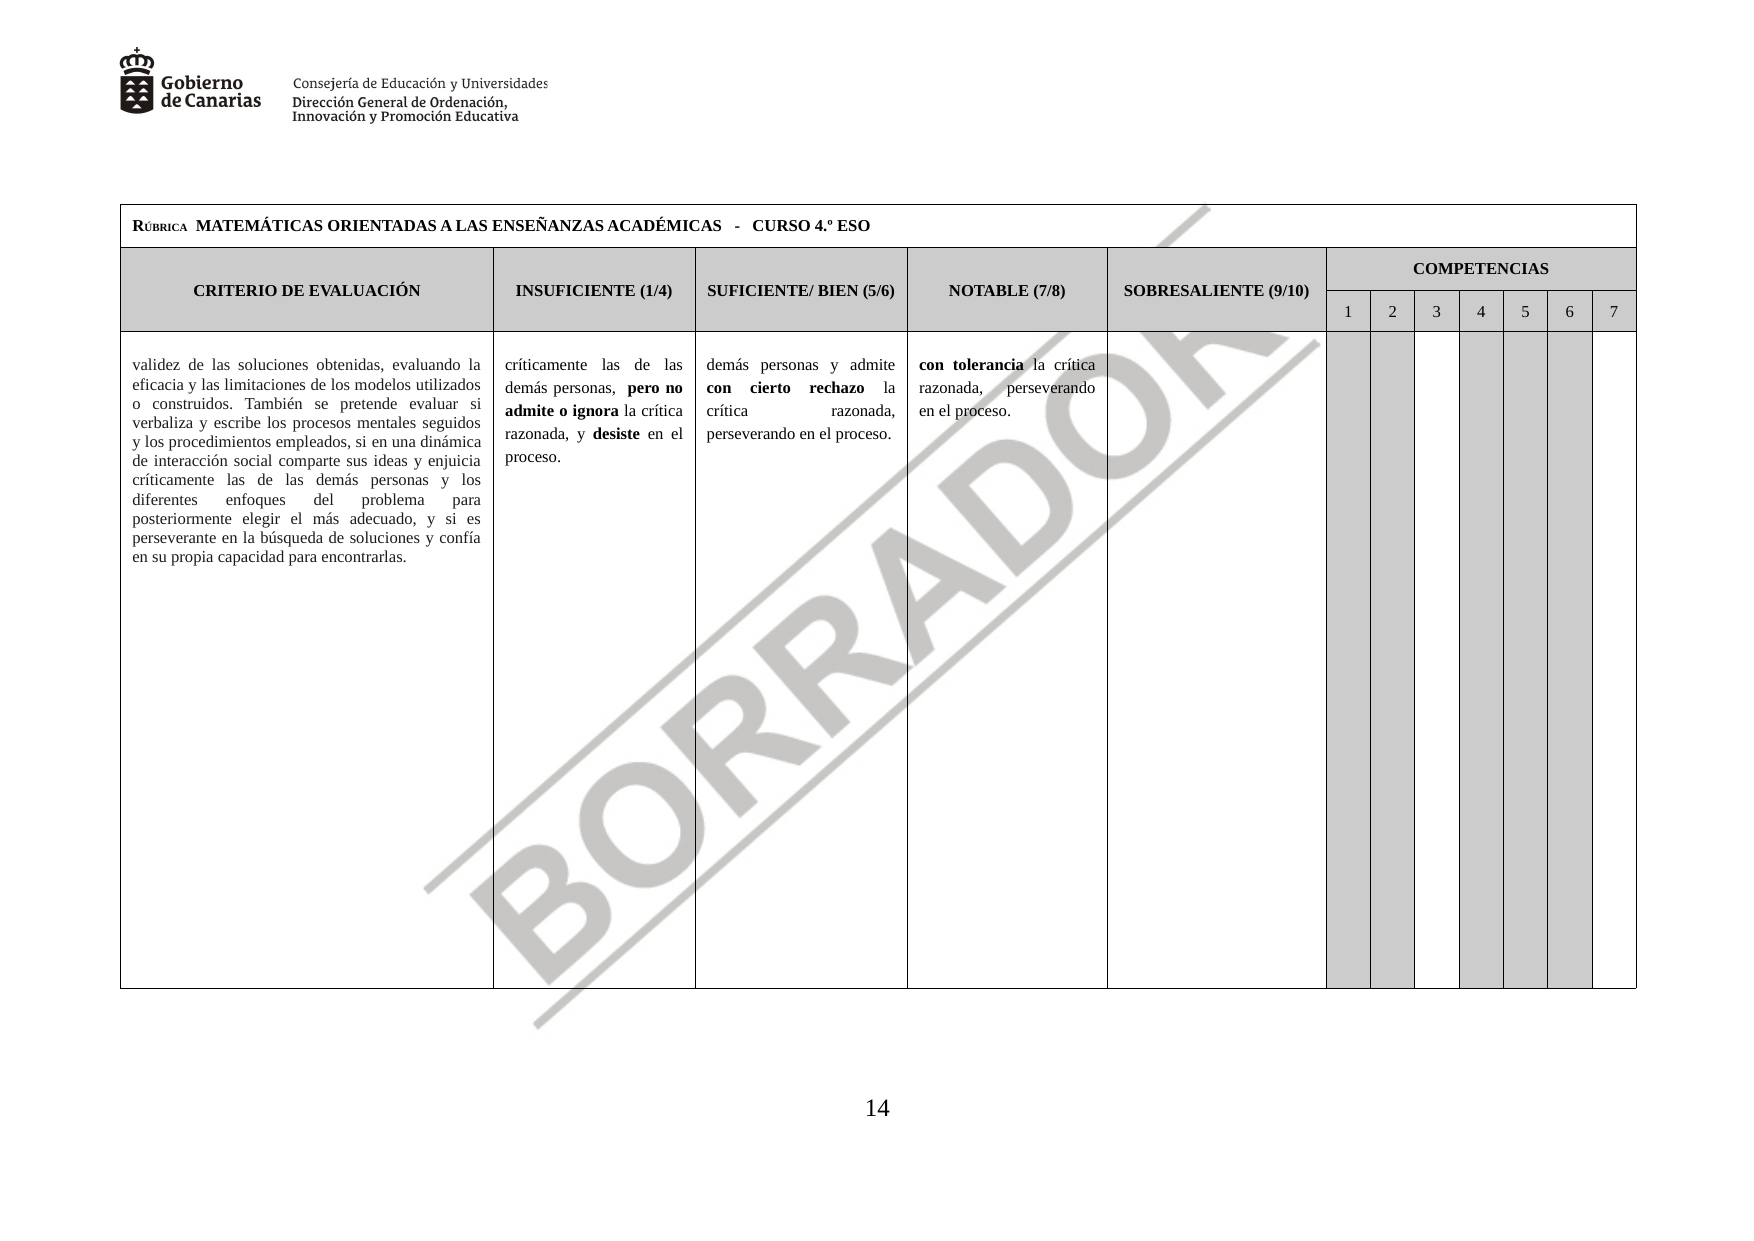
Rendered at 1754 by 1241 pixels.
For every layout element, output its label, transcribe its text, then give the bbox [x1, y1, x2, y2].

table_header [1415, 332, 1459, 988]
table_header validez de las soluciones obtenidas, evaluando la eficacia y las limitaciones de los modelos utilizados o construidos. También se pretende evaluar si verbaliza y escribe los procesos mentales seguidos y los procedimientos empleados, si en una dinámica de interacción social comparte sus ideas y enjuicia críticamente las de las demás personas y los diferentes enfoques del problema para posteriormente elegir el más adecuado, y si es perseverante en la búsqueda de soluciones y confía en su propia capacidad para encontrarlas. [121, 332, 493, 988]
picture [119, 47, 548, 124]
table_header demás personas y admite con cierto rechazo la crítica razonada, perseverando en el proceso. [696, 332, 907, 988]
table_header [1504, 332, 1547, 988]
picture [476, 989, 1277, 1020]
table_header [1460, 332, 1503, 988]
picture [476, 219, 1277, 247]
table_header [1548, 332, 1592, 988]
table_header [1327, 332, 1370, 988]
table_header [1108, 332, 1326, 988]
table_header críticamente las de las demás personas, pero no admite o ignora la crítica razonada, y desiste en el proceso. [494, 332, 695, 988]
table_header con tolerancia la crítica razonada, perseverando en el proceso. [908, 332, 1107, 988]
table_header [1593, 332, 1636, 988]
table_header [1371, 332, 1414, 988]
